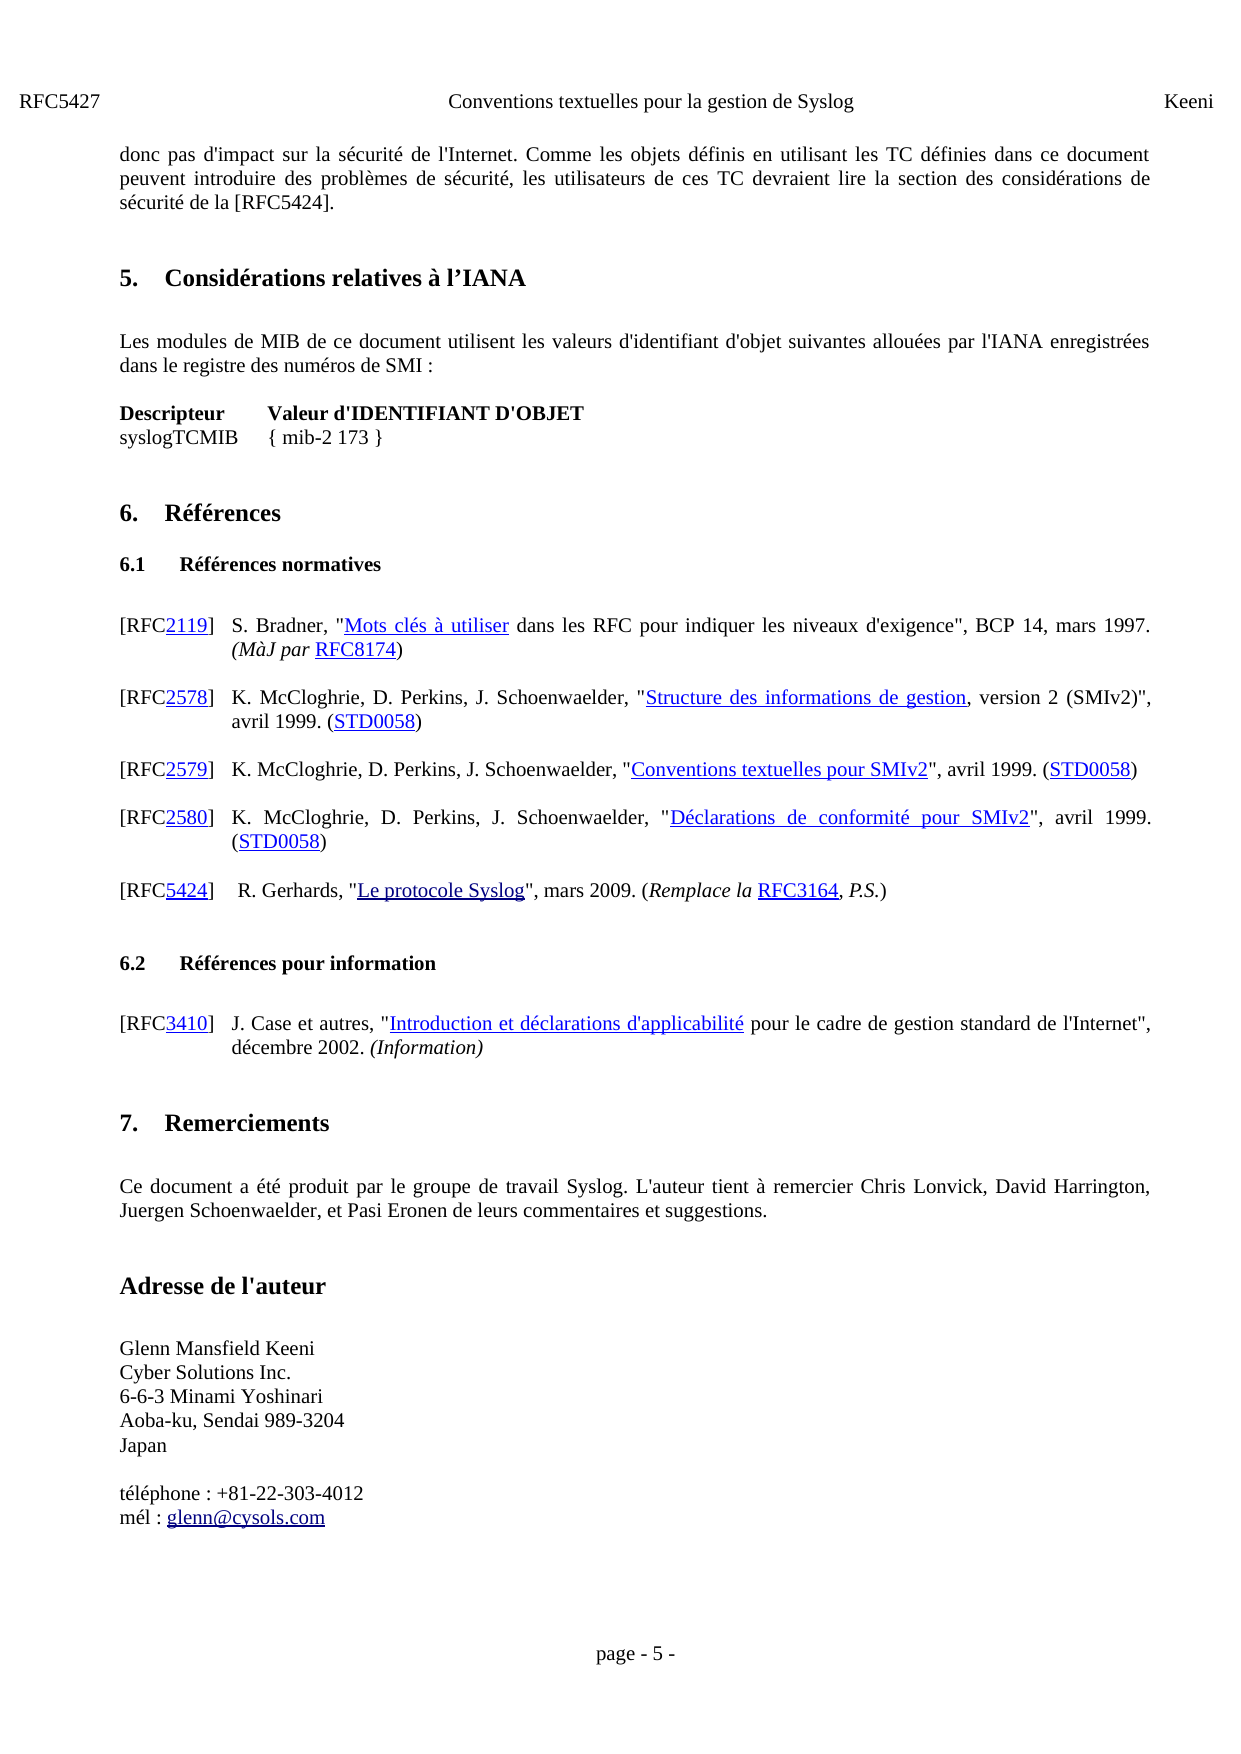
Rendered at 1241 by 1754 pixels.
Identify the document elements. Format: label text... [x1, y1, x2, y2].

subtitle 6.1 Références normatives [119, 552, 1152, 576]
text Cyber Solutions Inc. [119, 1360, 1152, 1384]
text Descripteur Valeur d'IDENTIFIANT D'OBJET [119, 401, 1152, 425]
text Glenn Mansfield Keeni [119, 1336, 1152, 1360]
text [RFC2578] K. McCloghrie, D. Perkins, J. Schoenwaelder, "Structure des informations de gestion, version 2 (SMIv2)", avril 1999. (STD0058) [119, 685, 1152, 733]
text 6-6-3 Minami Yoshinari [119, 1384, 1152, 1408]
subtitle 5. Considérations relatives à l’IANA [119, 263, 1152, 292]
text Japan [119, 1432, 1152, 1457]
text [RFC2119] S. Bradner, "Mots clés à utiliser dans les RFC pour indiquer les niveaux d'exigence", BCP 14, mars 1997. (MàJ par RFC8174) [119, 613, 1152, 661]
subtitle 7. Remerciements [119, 1108, 1152, 1137]
text Ce document a été produit par le groupe de travail Syslog. L'auteur tient à remercier Chris Lonvick, David Harrington, Juergen Schoenwaelder, et Pasi Eronen de leurs commentaires et suggestions. [119, 1174, 1152, 1222]
subtitle 6.2 Références pour information [119, 951, 1152, 975]
text Les modules de MIB de ce document utilisent les valeurs d'identifiant d'objet suivantes allouées par l'IANA enregistrées dans le registre des numéros de SMI : [119, 329, 1152, 377]
text [RFC3410] J. Case et autres, "Introduction et déclarations d'applicabilité pour le cadre de gestion standard de l'Internet", décembre 2002. (Information) [119, 1011, 1152, 1059]
subtitle Adresse de l'auteur [119, 1271, 1152, 1300]
subtitle 6. Références [119, 498, 1152, 527]
text [RFC5424] R. Gerhards, "Le protocole Syslog", mars 2009. (Remplace la RFC3164, P.S.) [119, 877, 1152, 902]
text téléphone : +81-22-303-4012 [119, 1481, 1152, 1505]
text mél : glenn@cysols.com [119, 1505, 1152, 1529]
text [RFC2580] K. McCloghrie, D. Perkins, J. Schoenwaelder, "Déclarations de conformité pour SMIv2", avril 1999. (STD0058) [119, 805, 1152, 853]
text [RFC2579] K. McCloghrie, D. Perkins, J. Schoenwaelder, "Conventions textuelles pour SMIv2", avril 1999. (STD0058) [119, 757, 1152, 781]
text syslogTCMIB { mib-2 173 } [119, 425, 1152, 449]
text donc pas d'impact sur la sécurité de l'Internet. Comme les objets définis en utilisant les TC définies dans ce document peuvent introduire des problèmes de sécurité, les utilisateurs de ces TC devraient lire la section des considérations de sécurité de la [RFC5424]. [119, 142, 1152, 214]
text Aoba-ku, Sendai 989-3204 [119, 1408, 1152, 1432]
